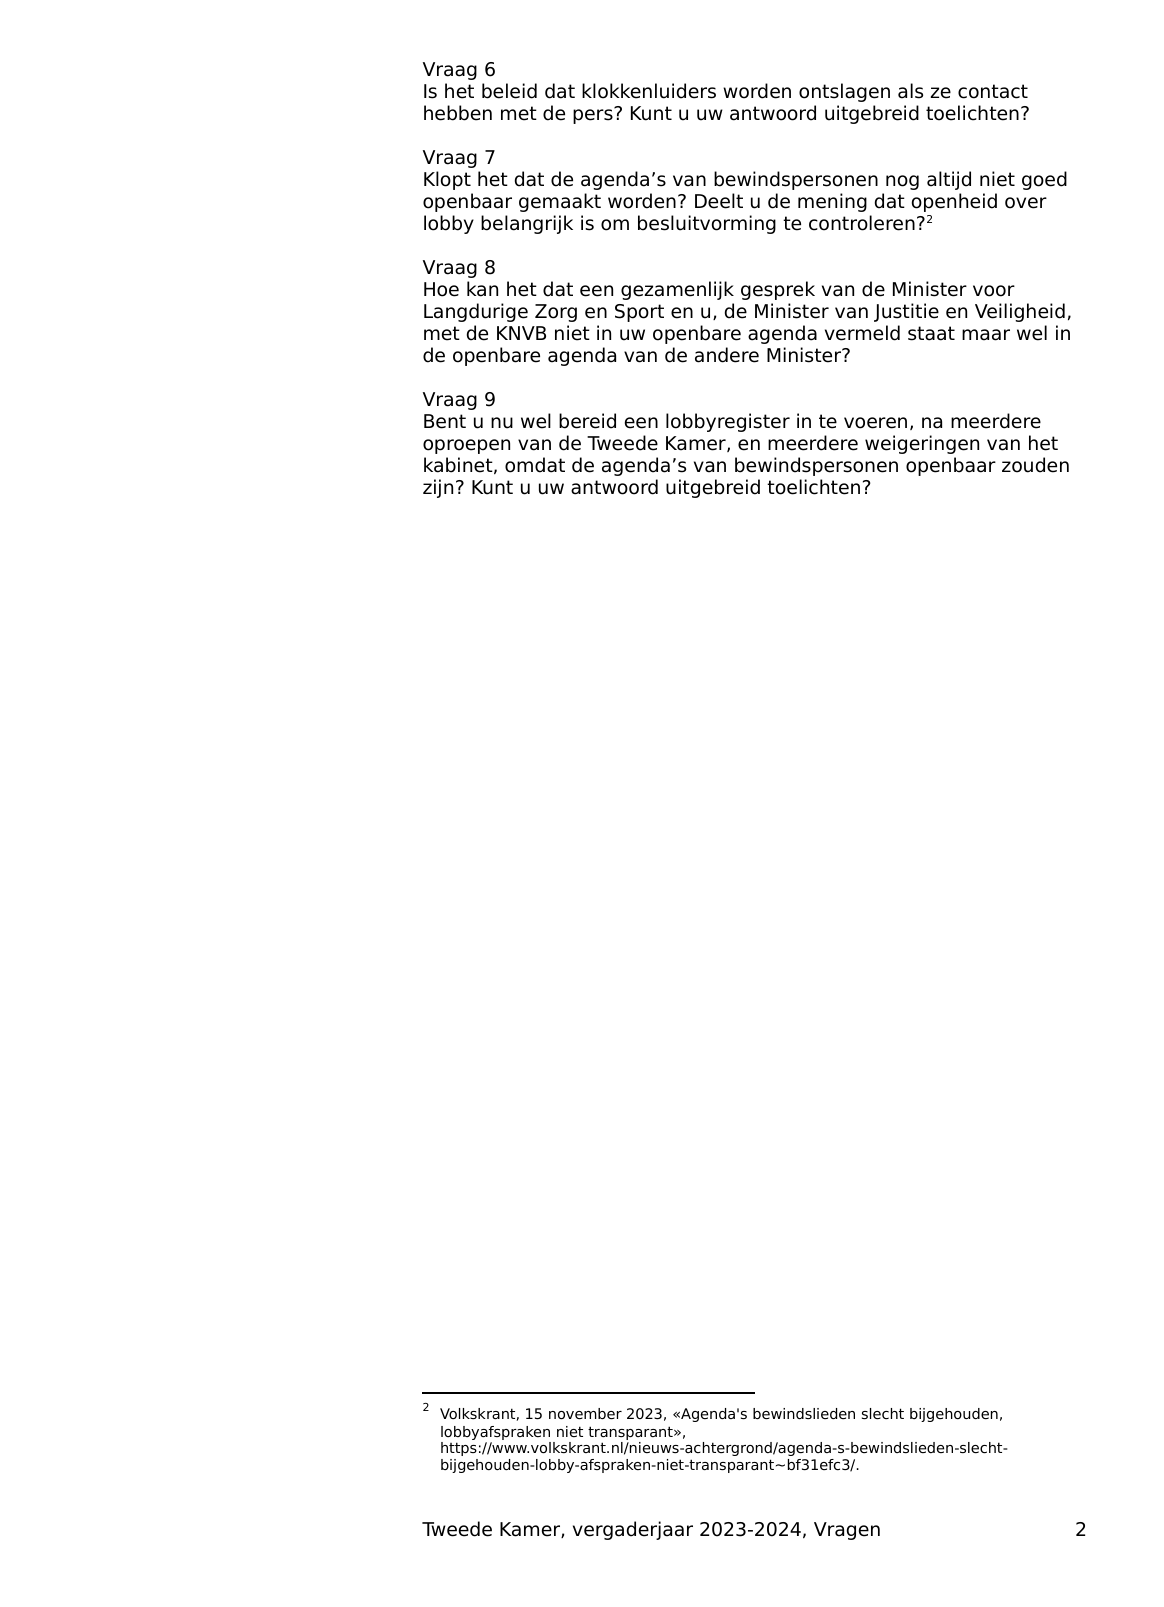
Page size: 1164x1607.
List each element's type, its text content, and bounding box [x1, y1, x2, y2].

text Is het beleid dat klokkenluiders worden ontslagen als ze contact hebben met de pers? Kunt u uw antwoord uitgebreid toelichten? [422, 81, 1087, 125]
text Vraag 6 [422, 59, 1087, 81]
text Bent u nu wel bereid een lobbyregister in te voeren, na meerdere oproepen van de Tweede Kamer, en meerdere weigeringen van het kabinet, omdat de agenda’s van bewindspersonen openbaar zouden zijn? Kunt u uw antwoord uitgebreid toelichten? [422, 411, 1087, 499]
text Klopt het dat de agenda’s van bewindspersonen nog altijd niet goed openbaar gemaakt worden? Deelt u de mening dat openheid over lobby belangrijk is om besluitvorming te controleren? [422, 169, 1087, 235]
text Vraag 9 [422, 389, 1087, 411]
text Hoe kan het dat een gezamenlijk gesprek van de Minister voor Langdurige Zorg en Sport en u, de Minister van Justitie en Veiligheid, met de KNVB niet in uw openbare agenda vermeld staat maar wel in de openbare agenda van de andere Minister? [422, 279, 1087, 367]
text Vraag 8 [422, 257, 1087, 279]
text Volkskrant, 15 november 2023, «Agenda's bewindslieden slecht bijgehouden, lobbyafspraken niet transparant», https://www.volkskrant.nl/nieuws-achtergrond/agenda-s-bewindslieden-slecht-bijgehouden-lobby-afspraken-niet-transparant~bf31efc3/. [422, 1402, 1087, 1474]
text Vraag 7 [422, 147, 1087, 169]
